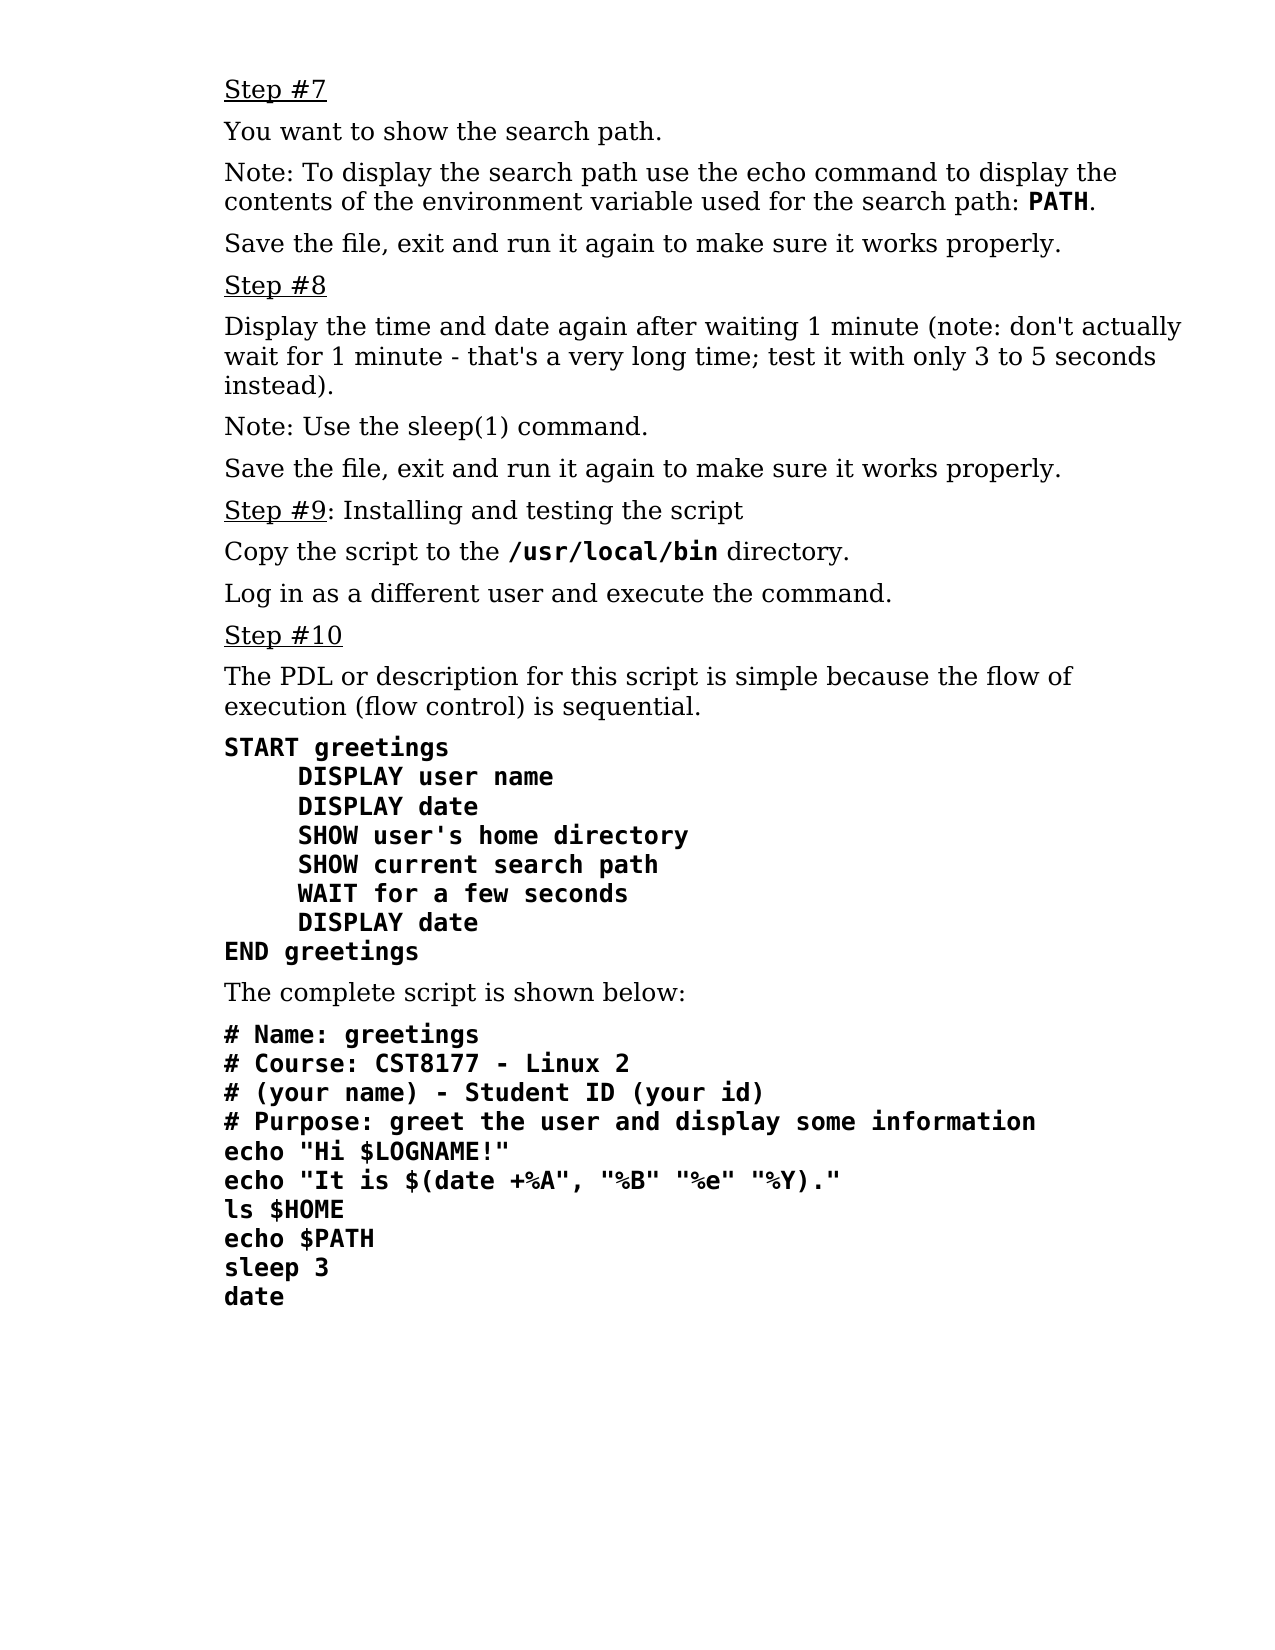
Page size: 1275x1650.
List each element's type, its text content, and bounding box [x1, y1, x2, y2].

text # (your name) - Student ID (your id) [224, 1078, 1200, 1108]
text date [224, 1283, 1200, 1312]
text The complete script is shown below: [224, 978, 1200, 1008]
text SHOW current search path [298, 850, 1200, 879]
text Step #10 [224, 621, 1200, 650]
text Note: Use the sleep(1) command. [224, 412, 1200, 442]
text Step #8 [224, 271, 1200, 300]
text DISPLAY date [298, 792, 1200, 821]
text The PDL or description for this script is simple because the flow of execution (flow control) is sequential. [224, 662, 1200, 721]
text Display the time and date again after waiting 1 minute (note: don't actually wait for 1 minute - that's a very long time; test it with only 3 to 5 seconds instead). [224, 312, 1200, 400]
text # Course: CST8177 - Linux 2 [224, 1049, 1200, 1078]
text Note: To display the search path use the echo command to display the contents of the environment variable used for the search path: PATH. [224, 158, 1200, 217]
text SHOW user's home directory [298, 821, 1200, 850]
text sleep 3 [224, 1253, 1200, 1283]
text echo $PATH [224, 1224, 1200, 1253]
text DISPLAY date [298, 908, 1200, 937]
text Save the file, exit and run it again to make sure it works properly. [224, 229, 1200, 258]
text START greetings [224, 733, 1200, 762]
text ls $HOME [224, 1195, 1200, 1224]
text DISPLAY user name [298, 762, 1200, 792]
text echo "Hi $LOGNAME!" [224, 1137, 1200, 1166]
text Copy the script to the /usr/local/bin directory. [224, 537, 1200, 567]
text # Name: greetings [224, 1020, 1200, 1049]
text Save the file, exit and run it again to make sure it works properly. [224, 454, 1200, 483]
text echo "It is $(date +%A", "%B" "%e" "%Y)." [224, 1166, 1200, 1195]
text END greetings [224, 937, 1200, 967]
text You want to show the search path. [224, 117, 1200, 146]
text WAIT for a few seconds [298, 879, 1200, 908]
text Step #9: Installing and testing the script [224, 496, 1200, 525]
text Log in as a different user and execute the command. [224, 579, 1200, 608]
text Step #7 [224, 75, 1200, 104]
text # Purpose: greet the user and display some information [224, 1108, 1200, 1137]
